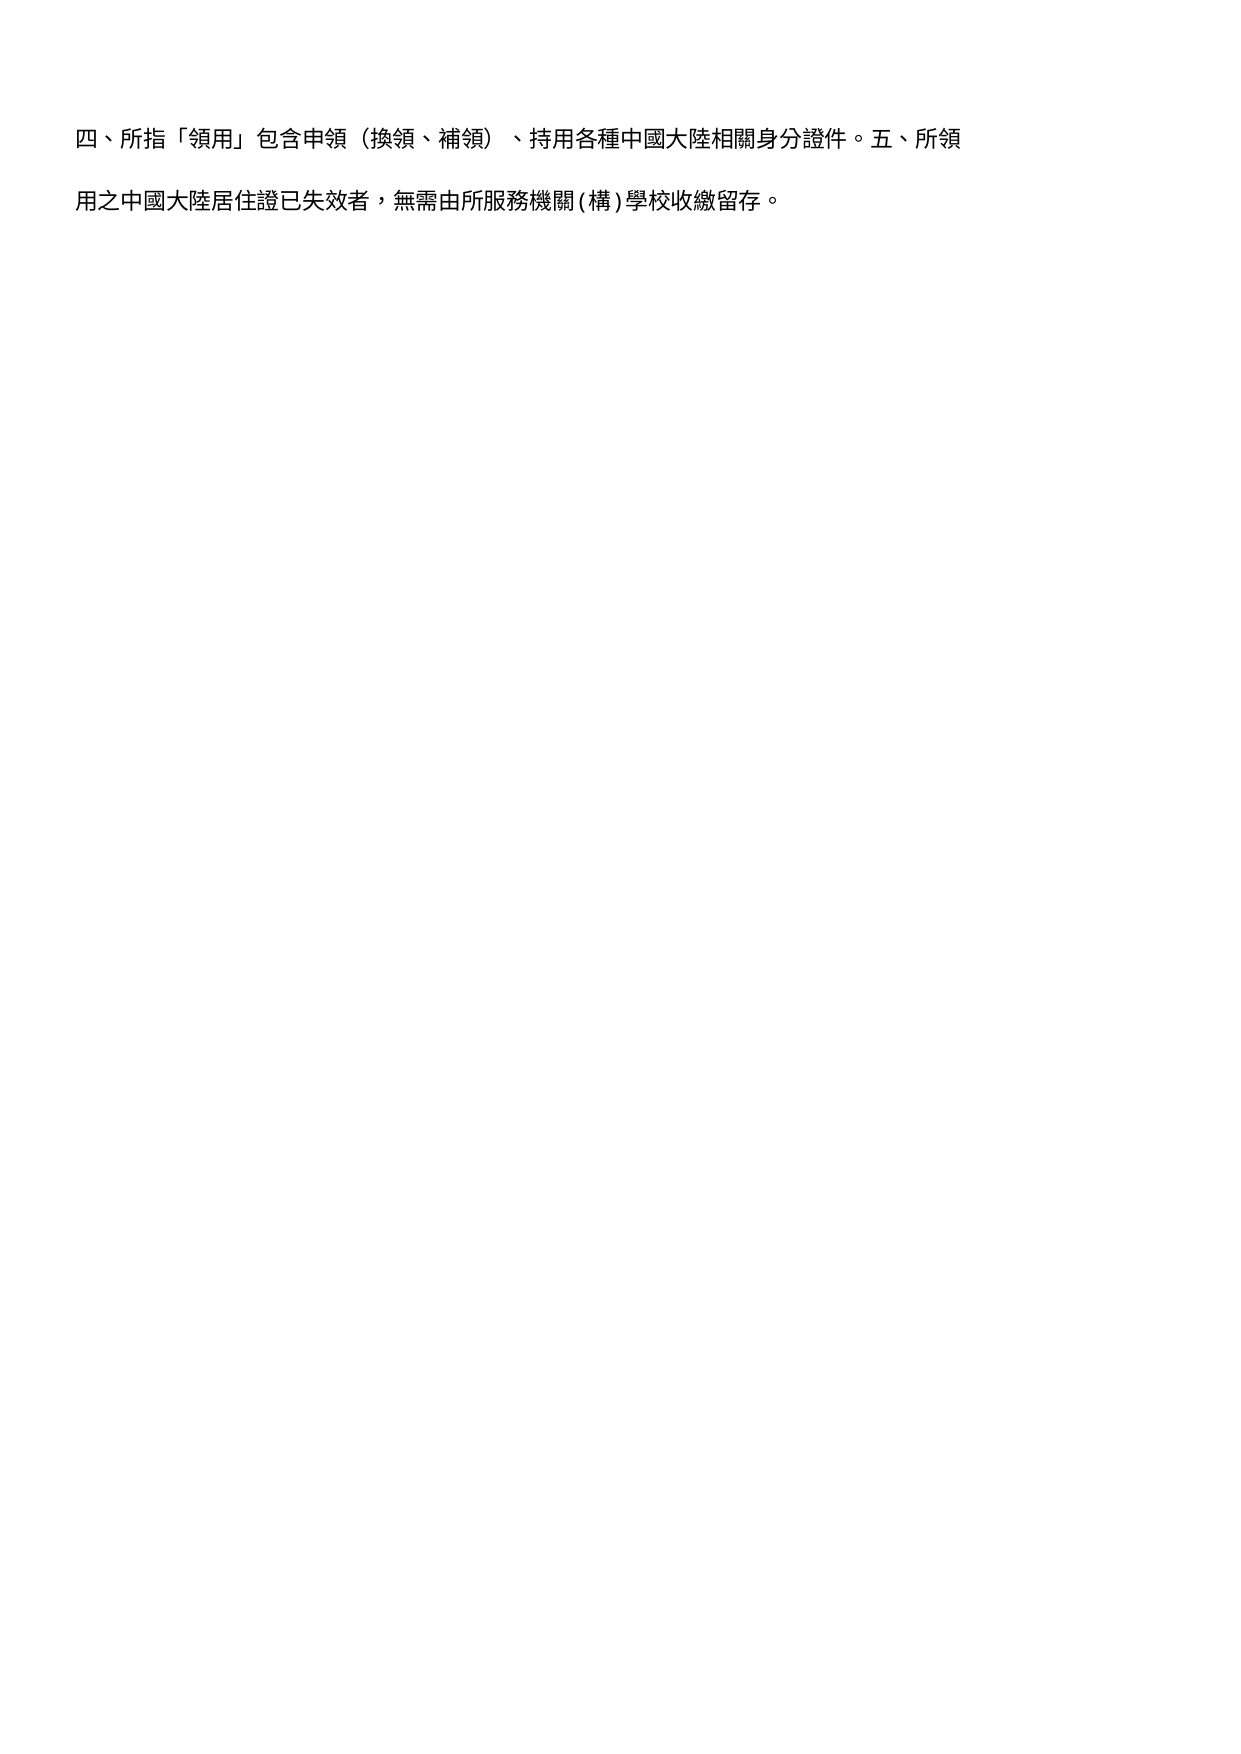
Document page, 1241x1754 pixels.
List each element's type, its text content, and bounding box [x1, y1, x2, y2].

text 四、所指「領用」包含申領（換領、補領）、持用各種中國大陸相關身分證件。五、所領用之中國大陸居住證已失效者，無需由所服務機關(構)學校收繳留存。 [75, 96, 981, 221]
